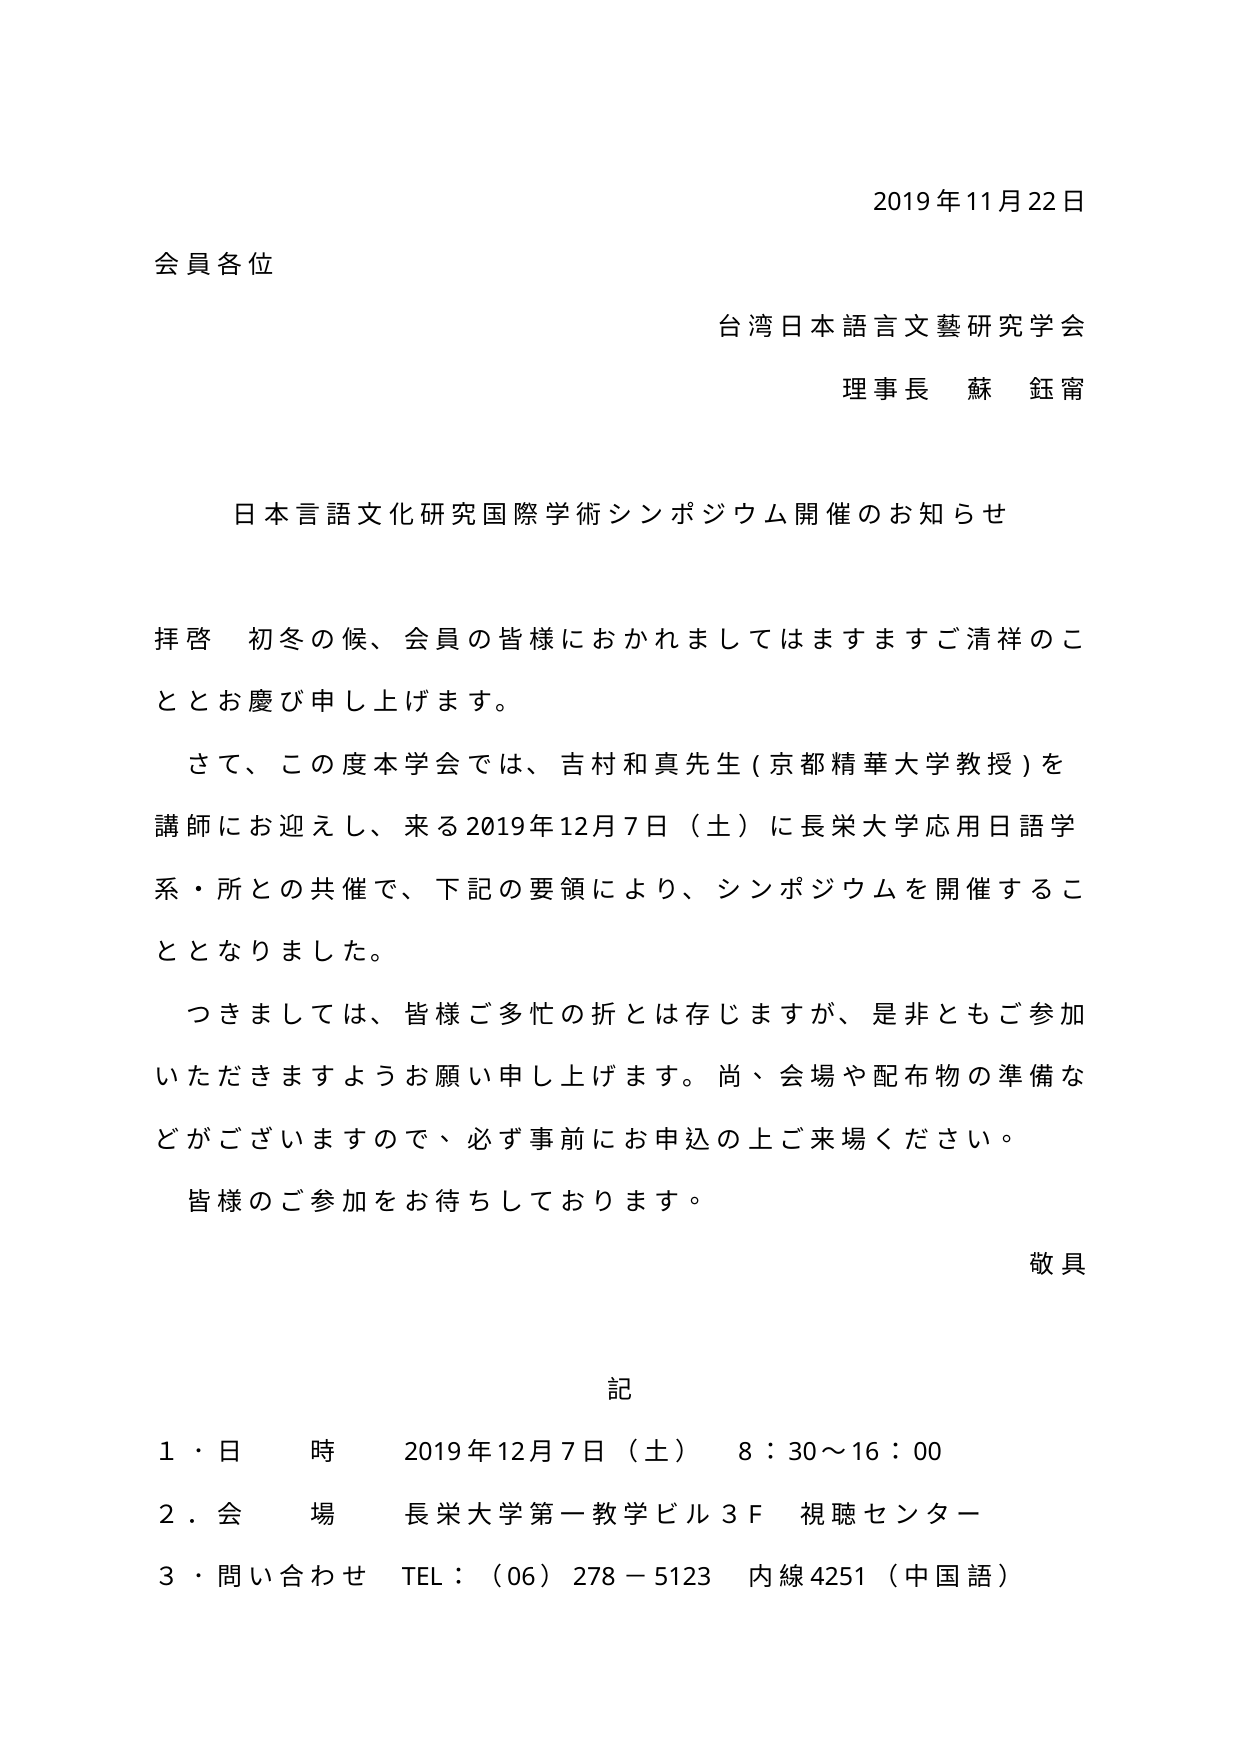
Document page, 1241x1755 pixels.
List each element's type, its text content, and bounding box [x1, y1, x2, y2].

text 拝啓 初冬の候、会員の皆様におかれましてはますますご清祥のこととお慶び申し上げます。 [151, 596, 1089, 721]
text 2019年11月22日 [151, 158, 1089, 221]
text ２．会 場 長栄大学第一教学ビル３F 視聴センター [151, 1471, 1089, 1533]
text さて、この度本学会では、吉村和真先生(京都精華大学教授)を講師にお迎えし、来る2019年12月7日（土）に長栄大学応用日語学系・所との共催で、下記の要領により、シンポジウムを開催することとなりました。 [151, 721, 1089, 971]
text 日本言語文化研究国際学術シンポジウム開催のお知らせ [151, 471, 1089, 533]
text １．日 時 2019年12月7日（土） 8：30～16：00 [151, 1408, 1089, 1471]
text 会員各位 [151, 221, 1089, 283]
text 理事長 蘇 鈺甯 [151, 346, 1089, 408]
text 記 [151, 1346, 1089, 1408]
text つきましては、皆様ご多忙の折とは存じますが、是非ともご参加いただきますようお願い申し上げます。尚、会場や配布物の準備などがございますので、必ず事前にお申込の上ご来場ください。 [151, 971, 1089, 1158]
text ３．問い合わせ TEL：（06）278－5123 内線4251（中国語） [151, 1533, 1089, 1596]
text 敬具 [151, 1221, 1089, 1283]
text 台湾日本語言文藝研究学会 [151, 283, 1089, 346]
text 皆様のご参加をお待ちしております。 [151, 1158, 1089, 1221]
